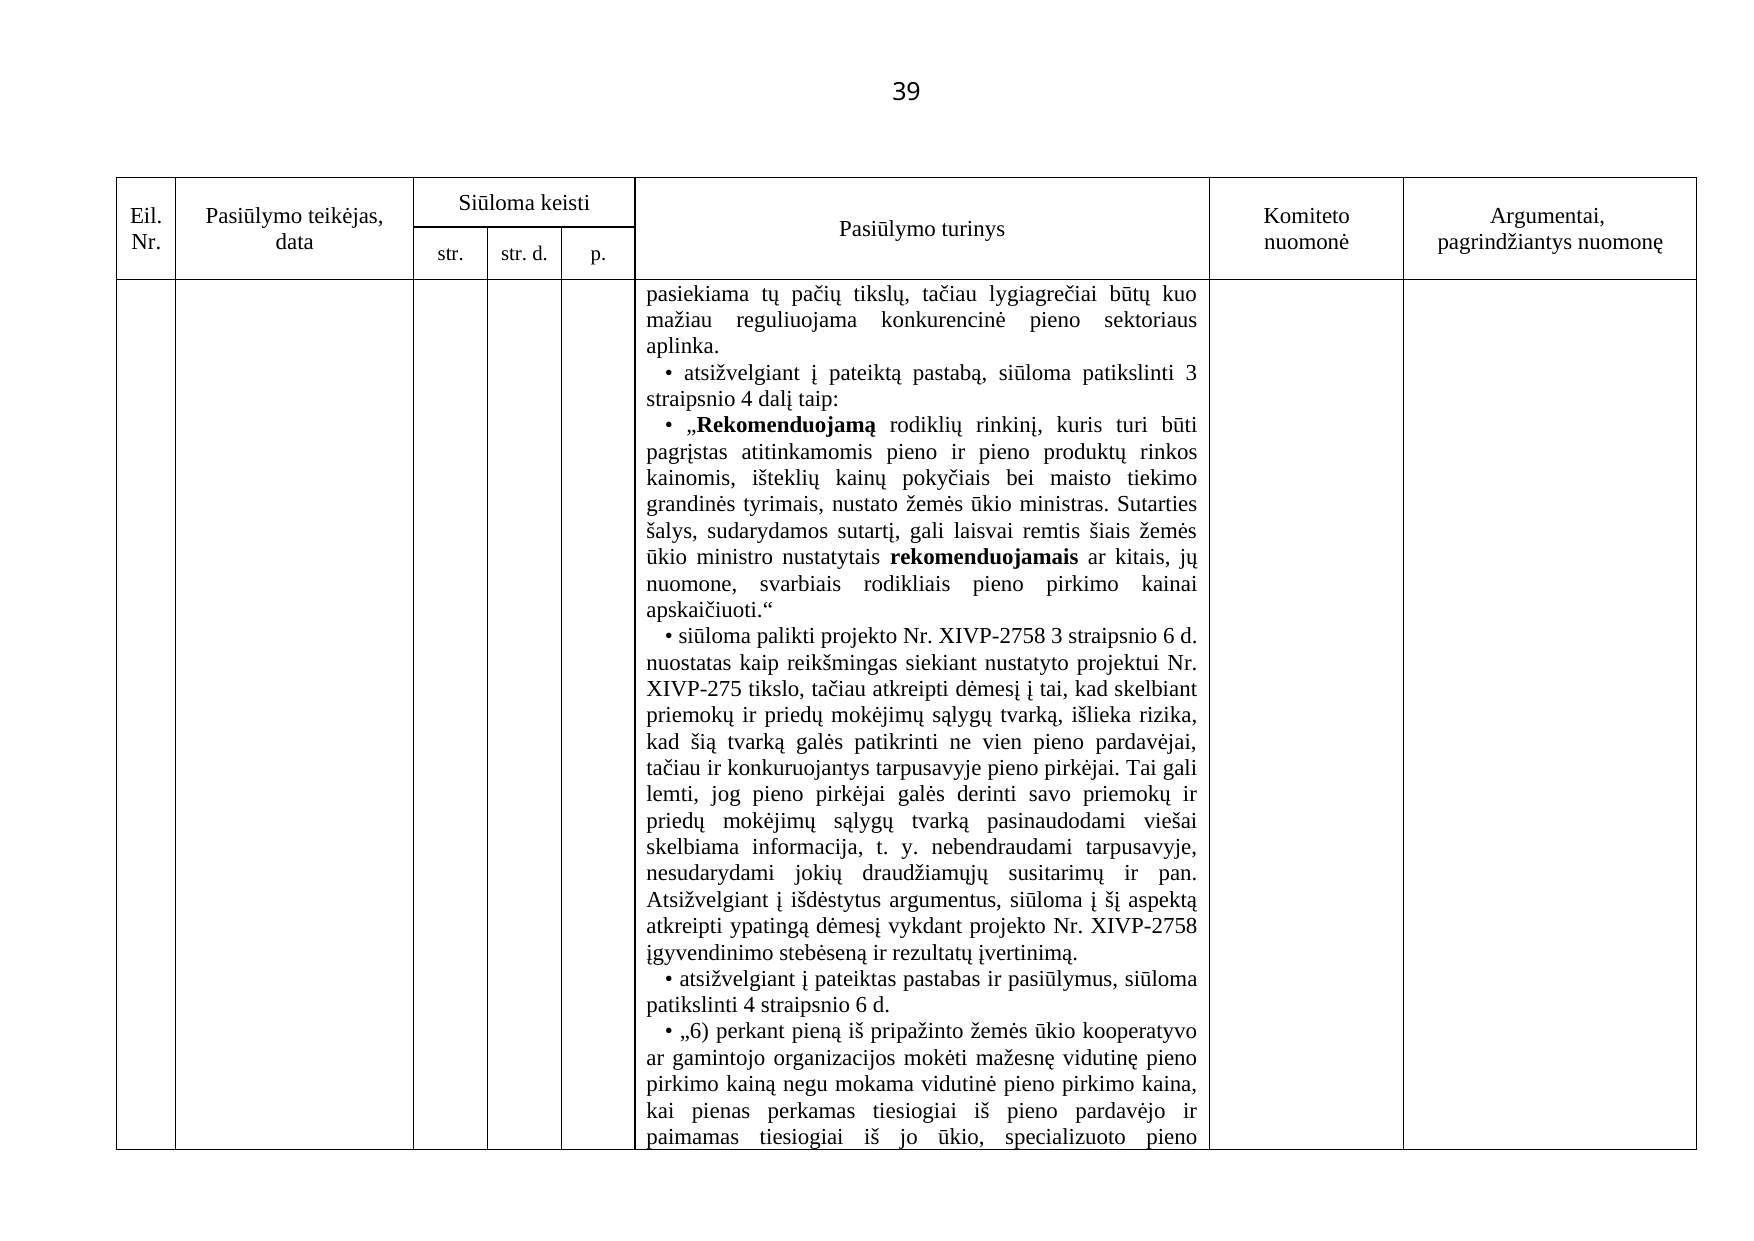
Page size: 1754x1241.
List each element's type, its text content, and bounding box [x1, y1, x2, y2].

table_cell [488, 280, 561, 1149]
table_cell [1210, 280, 1403, 1149]
table_header Eil. Nr. [117, 178, 175, 279]
table_cell [1404, 280, 1696, 1149]
table_cell str. [414, 228, 487, 279]
table_cell [117, 280, 175, 1149]
table_cell [414, 280, 487, 1149]
table_header Argumentai, pagrindžiantys nuomonę [1404, 178, 1696, 279]
table_cell [562, 280, 634, 1149]
table_header Pasiūlymo teikėjas, data [176, 178, 413, 279]
table_header Pasiūlymo turinys [636, 178, 1209, 279]
table_header Siūloma keisti [414, 178, 634, 226]
table_cell str. d. [488, 228, 561, 279]
table_cell [176, 280, 413, 1149]
table_cell pasiekiama tų pačių tikslų, tačiau lygiagrečiai būtų kuo mažiau reguliuojama konkurencinė pieno sektoriaus aplinka. • atsižvelgiant į pateiktą pastabą, siūloma patikslinti 3 straipsnio 4 dalį taip: • „Rekomenduojamą rodiklių rinkinį, kuris turi būti pagrįstas atitinkamomis pieno ir pieno produktų rinkos kainomis, išteklių kainų pokyčiais bei maisto tiekimo grandinės tyrimais, nustato žemės ūkio ministras. Sutarties šalys, sudarydamos sutartį, gali laisvai remtis šiais žemės ūkio ministro nustatytais rekomenduojamais ar kitais, jų nuomone, svarbiais rodikliais pieno pirkimo kainai apskaičiuoti.“ • siūloma palikti projekto Nr. XIVP-2758 3 straipsnio 6 d. nuostatas kaip reikšmingas siekiant nustatyto projektui Nr. XIVP-275 tikslo, tačiau atkreipti dėmesį į tai, kad skelbiant priemokų ir priedų mokėjimų sąlygų tvarką, išlieka rizika, kad šią tvarką galės patikrinti ne vien pieno pardavėjai, tačiau ir konkuruojantys tarpusavyje pieno pirkėjai. Tai gali lemti, jog pieno pirkėjai galės derinti savo priemokų ir priedų mokėjimų sąlygų tvarką pasinaudodami viešai skelbiama informacija, t. y. nebendraudami tarpusavyje, nesudarydami jokių draudžiamųjų susitarimų ir pan. Atsižvelgiant į išdėstytus argumentus, siūloma į šį aspektą atkreipti ypatingą dėmesį vykdant projekto Nr. XIVP-2758 įgyvendinimo stebėseną ir rezultatų įvertinimą. • atsižvelgiant į pateiktas pastabas ir pasiūlymus, siūloma patikslinti 4 straipsnio 6 d. • „6) perkant pieną iš pripažinto žemės ūkio kooperatyvo ar gamintojo organizacijos mokėti mažesnę vidutinę pieno pirkimo kainą negu mokama vidutinė pieno pirkimo kaina, kai pienas perkamas tiesiogiai iš pieno pardavėjo ir paimamas tiesiogiai iš jo ūkio, specializuoto pieno [636, 280, 1209, 1149]
table_cell p. [562, 228, 634, 279]
table_header Komiteto nuomonė [1210, 178, 1403, 279]
